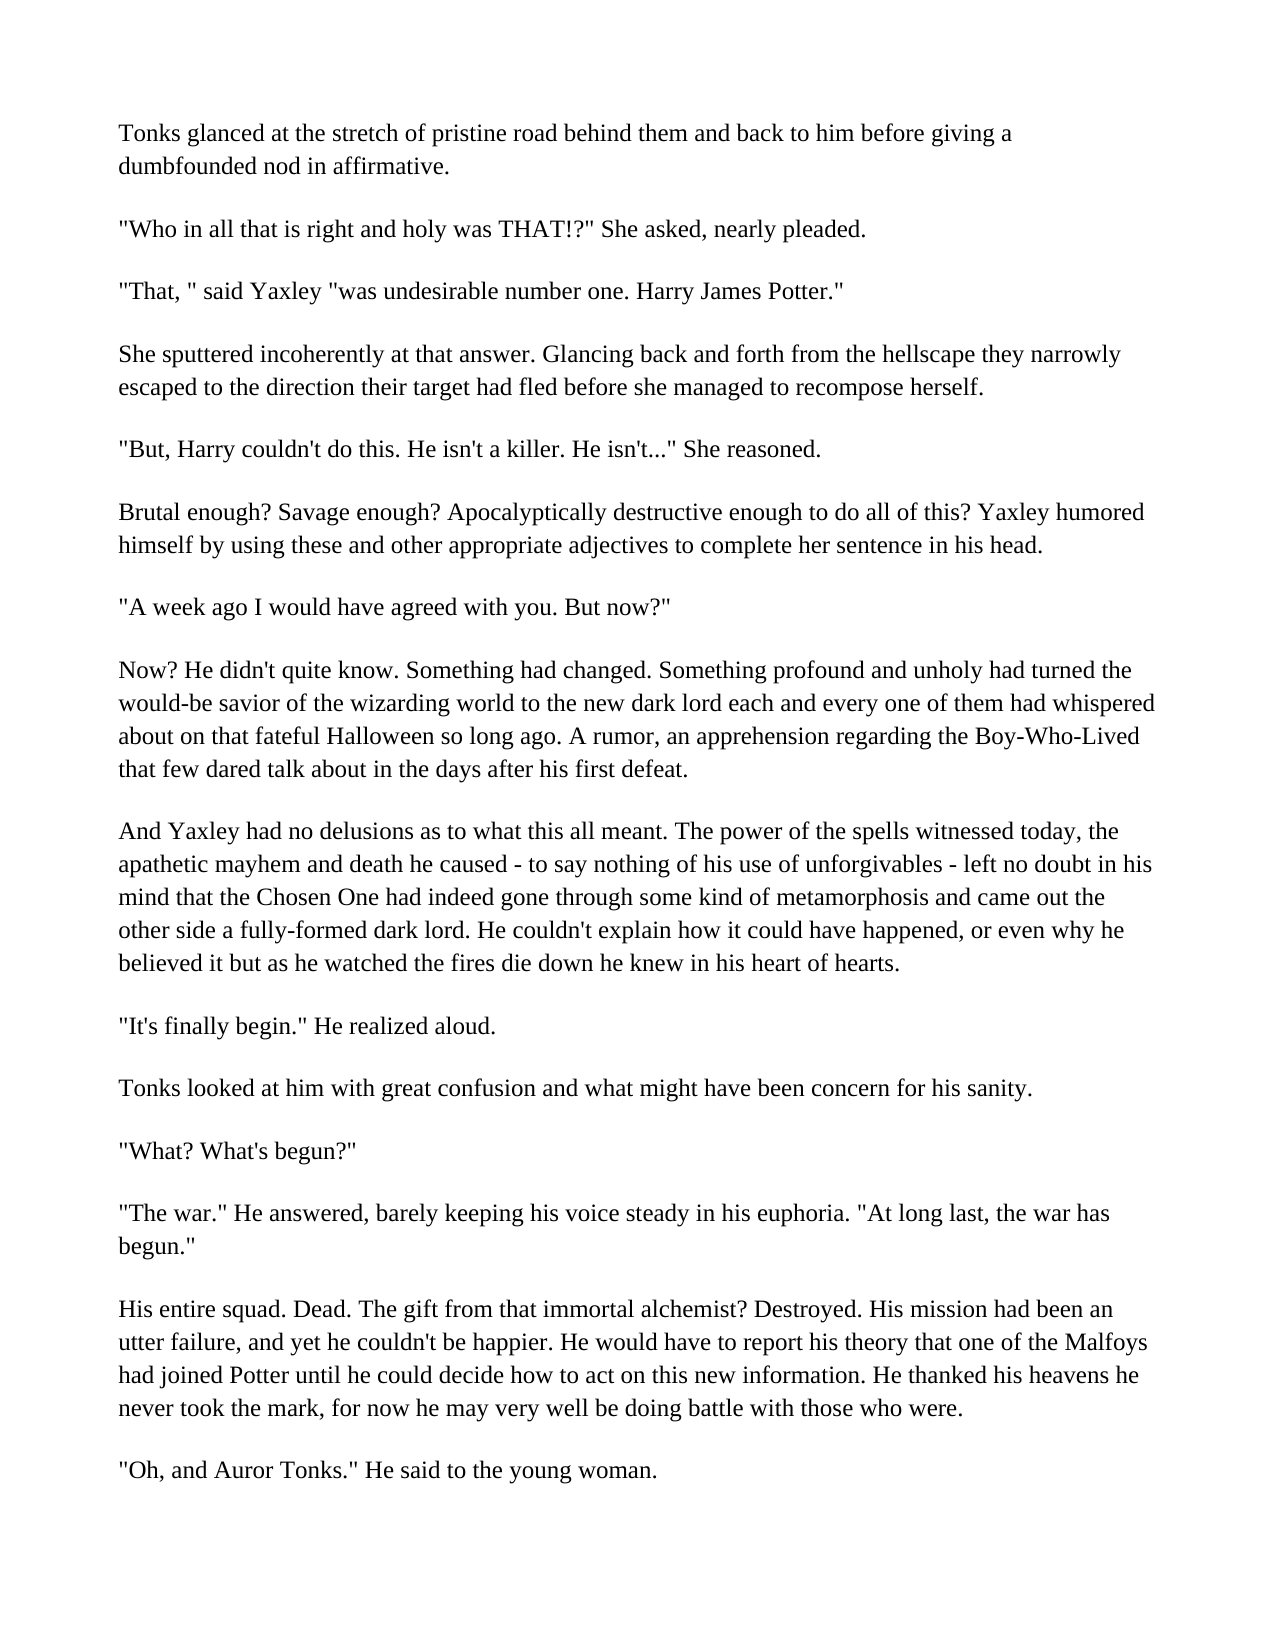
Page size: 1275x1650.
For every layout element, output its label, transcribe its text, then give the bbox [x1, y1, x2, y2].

text His entire squad. Dead. The gift from that immortal alchemist? Destroyed. His mission had been an utter failure, and yet he couldn't be happier. He would have to report his theory that one of the Malfoys had joined Potter until he could decide how to act on this new information. He thanked his heavens he never took the mark, for now he may very well be doing battle with those who were. [118, 1294, 1157, 1422]
text And Yaxley had no delusions as to what this all meant. The power of the spells witnessed today, the apathetic mayhem and death he caused - to say nothing of his use of unforgivables - left no doubt in his mind that the Chosen One had indeed gone through some kind of metamorphosis and came out the other side a fully-formed dark lord. He couldn't explain how it could have happened, or even why he believed it but as he watched the fires die down he knew in his heart of hearts. [118, 816, 1157, 977]
text "A week ago I would have agreed with you. But now?" [118, 592, 1157, 621]
text Tonks looked at him with great confusion and what might have been concern for his sanity. [118, 1073, 1157, 1102]
text "Who in all that is right and holy was THAT!?" She asked, nearly pleaded. [118, 214, 1157, 242]
text Brutal enough? Savage enough? Apocalyptically destructive enough to do all of this? Yaxley humored himself by using these and other appropriate adjectives to complete her sentence in his head. [118, 497, 1157, 558]
text "But, Harry couldn't do this. He isn't a killer. He isn't..." She reasoned. [118, 434, 1157, 463]
text "It's finally begin." He realized aloud. [118, 1011, 1157, 1039]
text "Oh, and Auror Tonks." He said to the young woman. [118, 1455, 1157, 1484]
text She sputtered incoherently at that answer. Glancing back and forth from the hellscape they narrowly escaped to the direction their target had fled before she managed to recompose herself. [118, 339, 1157, 400]
text "That, " said Yaxley "was undesirable number one. Harry James Potter." [118, 276, 1157, 305]
text Now? He didn't quite know. Something had changed. Something profound and unholy had turned the would-be savior of the wizarding world to the new dark lord each and every one of them had whispered about on that fateful Halloween so long ago. A rumor, an apprehension regarding the Boy-Who-Lived that few dared talk about in the days after his first defeat. [118, 655, 1157, 782]
text "The war." He answered, barely keeping his voice steady in his euphoria. "At long last, the war has begun." [118, 1198, 1157, 1260]
text Tonks glanced at the stretch of pristine road behind them and back to him before giving a dumbfounded nod in affirmative. [118, 118, 1157, 180]
text "What? What's begun?" [118, 1136, 1157, 1164]
